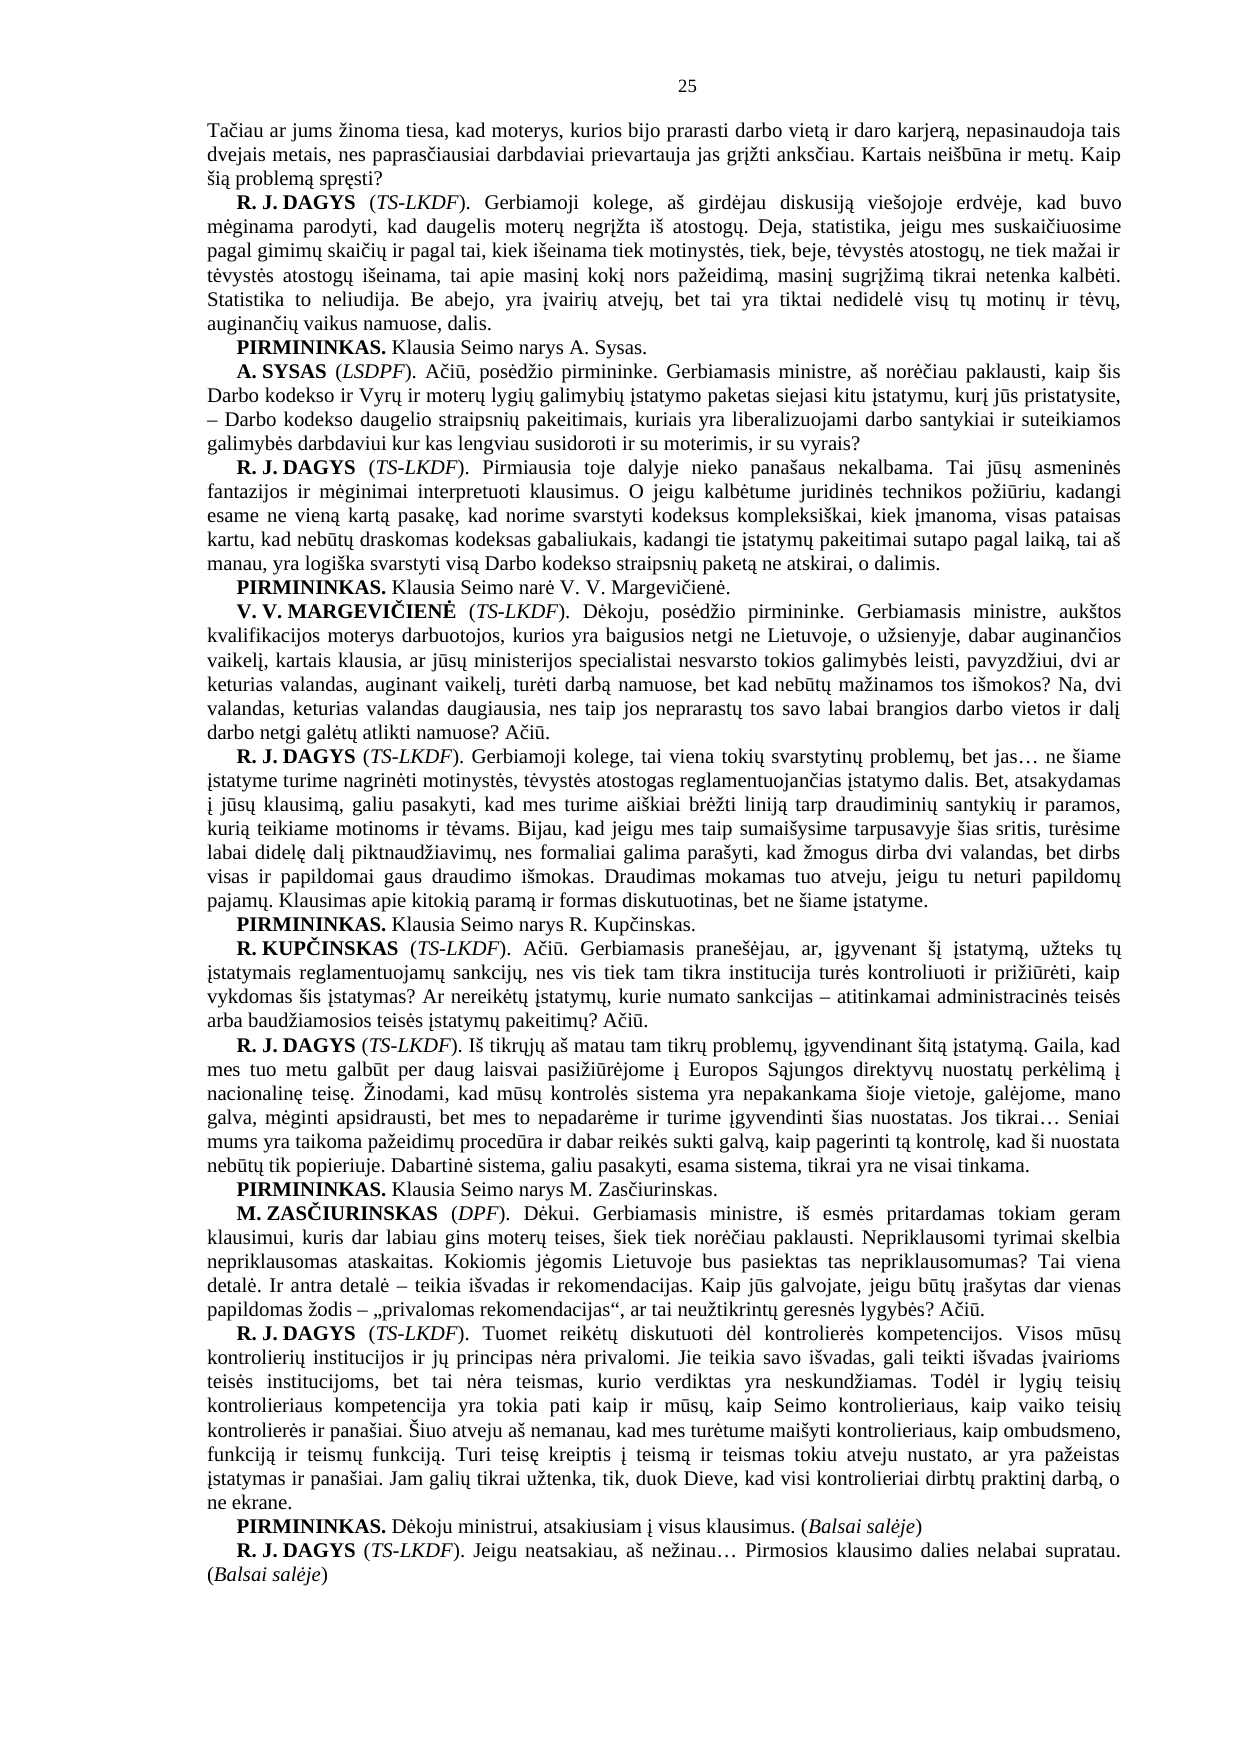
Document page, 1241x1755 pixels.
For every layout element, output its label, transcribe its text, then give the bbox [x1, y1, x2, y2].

text R. KUPČINSKAS (TS-LKDF). Ačiū. Gerbiamasis pranešėjau, ar, įgyvenant šį įstatymą, užteks tų įstatymais reglamentuojamų sankcijų, nes vis tiek tam tikra institucija turės kontroliuoti ir prižiūrėti, kaip vykdomas šis įstatymas? Ar nereikėtų įstatymų, kurie numato sankcijas – atitinkamai administracinės teisės arba baudžiamosios teisės įstatymų pakeitimų? Ačiū. [207, 936, 1122, 1032]
text Tačiau ar jums žinoma tiesa, kad moterys, kurios bijo prarasti darbo vietą ir daro karjerą, nepasinaudoja tais dvejais metais, nes paprasčiausiai darbdaviai prievartauja jas grįžti anksčiau. Kartais neišbūna ir metų. Kaip šią problemą spręsti? [207, 118, 1122, 190]
text A. SYSAS (LSDPF). Ačiū, posėdžio pirmininke. Gerbiamasis ministre, aš norėčiau paklausti, kaip šis Darbo kodekso ir Vyrų ir moterų lygių galimybių įstatymo paketas siejasi kitu įstatymu, kurį jūs pristatysite, – Darbo kodekso daugelio straipsnių pakeitimais, kuriais yra liberalizuojami darbo santykiai ir suteikiamos galimybės darbdaviui kur kas lengviau susidoroti ir su moterimis, ir su vyrais? [207, 359, 1122, 455]
text M. ZASČIURINSKAS (DPF). Dėkui. Gerbiamasis ministre, iš esmės pritardamas tokiam geram klausimui, kuris dar labiau gins moterų teises, šiek tiek norėčiau paklausti. Nepriklausomi tyrimai skelbia nepriklausomas ataskaitas. Kokiomis jėgomis Lietuvoje bus pasiektas tas nepriklausomumas? Tai viena detalė. Ir antra detalė – teikia išvadas ir rekomendacijas. Kaip jūs galvojate, jeigu būtų įrašytas dar vienas papildomas žodis – „privalomas rekomendacijas“, ar tai neužtikrintų geresnės lygybės? Ačiū. [207, 1201, 1122, 1321]
text R. J. DAGYS (TS-LKDF). Pirmiausia toje dalyje nieko panašaus nekalbama. Tai jūsų asmeninės fantazijos ir mėginimai interpretuoti klausimus. O jeigu kalbėtume juridinės technikos požiūriu, kadangi esame ne vieną kartą pasakę, kad norime svarstyti kodeksus kompleksiškai, kiek įmanoma, visas pataisas kartu, kad nebūtų draskomas kodeksas gabaliukais, kadangi tie įstatymų pakeitimai sutapo pagal laiką, tai aš manau, yra logiška svarstyti visą Darbo kodekso straipsnių paketą ne atskirai, o dalimis. [207, 455, 1122, 575]
text PIRMININKAS. Klausia Seimo narys R. Kupčinskas. [207, 912, 1122, 936]
text R. J. DAGYS (TS-LKDF). Iš tikrųjų aš matau tam tikrų problemų, įgyvendinant šitą įstatymą. Gaila, kad mes tuo metu galbūt per daug laisvai pasižiūrėjome į Europos Sąjungos direktyvų nuostatų perkėlimą į nacionalinę teisę. Žinodami, kad mūsų kontrolės sistema yra nepakankama šioje vietoje, galėjome, mano galva, mėginti apsidrausti, bet mes to nepadarėme ir turime įgyvendinti šias nuostatas. Jos tikrai… Seniai mums yra taikoma pažeidimų procedūra ir dabar reikės sukti galvą, kaip pagerinti tą kontrolę, kad ši nuostata nebūtų tik popieriuje. Dabartinė sistema, galiu pasakyti, esama sistema, tikrai yra ne visai tinkama. [207, 1032, 1122, 1177]
text PIRMININKAS. Klausia Seimo narys M. Zasčiurinskas. [207, 1177, 1122, 1201]
text R. J. DAGYS (TS-LKDF). Jeigu neatsakiau, aš nežinau… Pirmosios klausimo dalies nelabai supratau. (Balsai salėje) [207, 1538, 1122, 1586]
text R. J. DAGYS (TS-LKDF). Gerbiamoji kolege, aš girdėjau diskusiją viešojoje erdvėje, kad buvo mėginama parodyti, kad daugelis moterų negrįžta iš atostogų. Deja, statistika, jeigu mes suskaičiuosime pagal gimimų skaičių ir pagal tai, kiek išeinama tiek motinystės, tiek, beje, tėvystės atostogų, ne tiek mažai ir tėvystės atostogų išeinama, tai apie masinį kokį nors pažeidimą, masinį sugrįžimą tikrai netenka kalbėti. Statistika to neliudija. Be abejo, yra įvairių atvejų, bet tai yra tiktai nedidelė visų tų motinų ir tėvų, auginančių vaikus namuose, dalis. [207, 190, 1122, 335]
text PIRMININKAS. Klausia Seimo narys A. Sysas. [207, 335, 1122, 359]
text R. J. DAGYS (TS-LKDF). Gerbiamoji kolege, tai viena tokių svarstytinų problemų, bet jas… ne šiame įstatyme turime nagrinėti motinystės, tėvystės atostogas reglamentuojančias įstatymo dalis. Bet, atsakydamas į jūsų klausimą, galiu pasakyti, kad mes turime aiškiai brėžti liniją tarp draudiminių santykių ir paramos, kurią teikiame motinoms ir tėvams. Bijau, kad jeigu mes taip sumaišysime tarpusavyje šias sritis, turėsime labai didelę dalį piktnaudžiavimų, nes formaliai galima parašyti, kad žmogus dirba dvi valandas, bet dirbs visas ir papildomai gaus draudimo išmokas. Draudimas mokamas tuo atveju, jeigu tu neturi papildomų pajamų. Klausimas apie kitokią paramą ir formas diskutuotinas, bet ne šiame įstatyme. [207, 744, 1122, 912]
text R. J. DAGYS (TS-LKDF). Tuomet reikėtų diskutuoti dėl kontrolierės kompetencijos. Visos mūsų kontrolierių institucijos ir jų principas nėra privalomi. Jie teikia savo išvadas, gali teikti išvadas įvairioms teisės institucijoms, bet tai nėra teismas, kurio verdiktas yra neskundžiamas. Todėl ir lygių teisių kontrolieriaus kompetencija yra tokia pati kaip ir mūsų, kaip Seimo kontrolieriaus, kaip vaiko teisių kontrolierės ir panašiai. Šiuo atveju aš nemanau, kad mes turėtume maišyti kontrolieriaus, kaip ombudsmeno, funkciją ir teismų funkciją. Turi teisę kreiptis į teismą ir teismas tokiu atveju nustato, ar yra pažeistas įstatymas ir panašiai. Jam galių tikrai užtenka, tik, duok Dieve, kad visi kontrolieriai dirbtų praktinį darbą, o ne ekrane. [207, 1321, 1122, 1514]
text V. V. MARGEVIČIENĖ (TS-LKDF). Dėkoju, posėdžio pirmininke. Gerbiamasis ministre, aukštos kvalifikacijos moterys darbuotojos, kurios yra baigusios netgi ne Lietuvoje, o užsienyje, dabar auginančios vaikelį, kartais klausia, ar jūsų ministerijos specialistai nesvarsto tokios galimybės leisti, pavyzdžiui, dvi ar keturias valandas, auginant vaikelį, turėti darbą namuose, bet kad nebūtų mažinamos tos išmokos? Na, dvi valandas, keturias valandas daugiausia, nes taip jos neprarastų tos savo labai brangios darbo vietos ir dalį darbo netgi galėtų atlikti namuose? Ačiū. [207, 599, 1122, 744]
text PIRMININKAS. Dėkoju ministrui, atsakiusiam į visus klausimus. (Balsai salėje) [207, 1514, 1122, 1538]
text PIRMININKAS. Klausia Seimo narė V. V. Margevičienė. [207, 575, 1122, 599]
